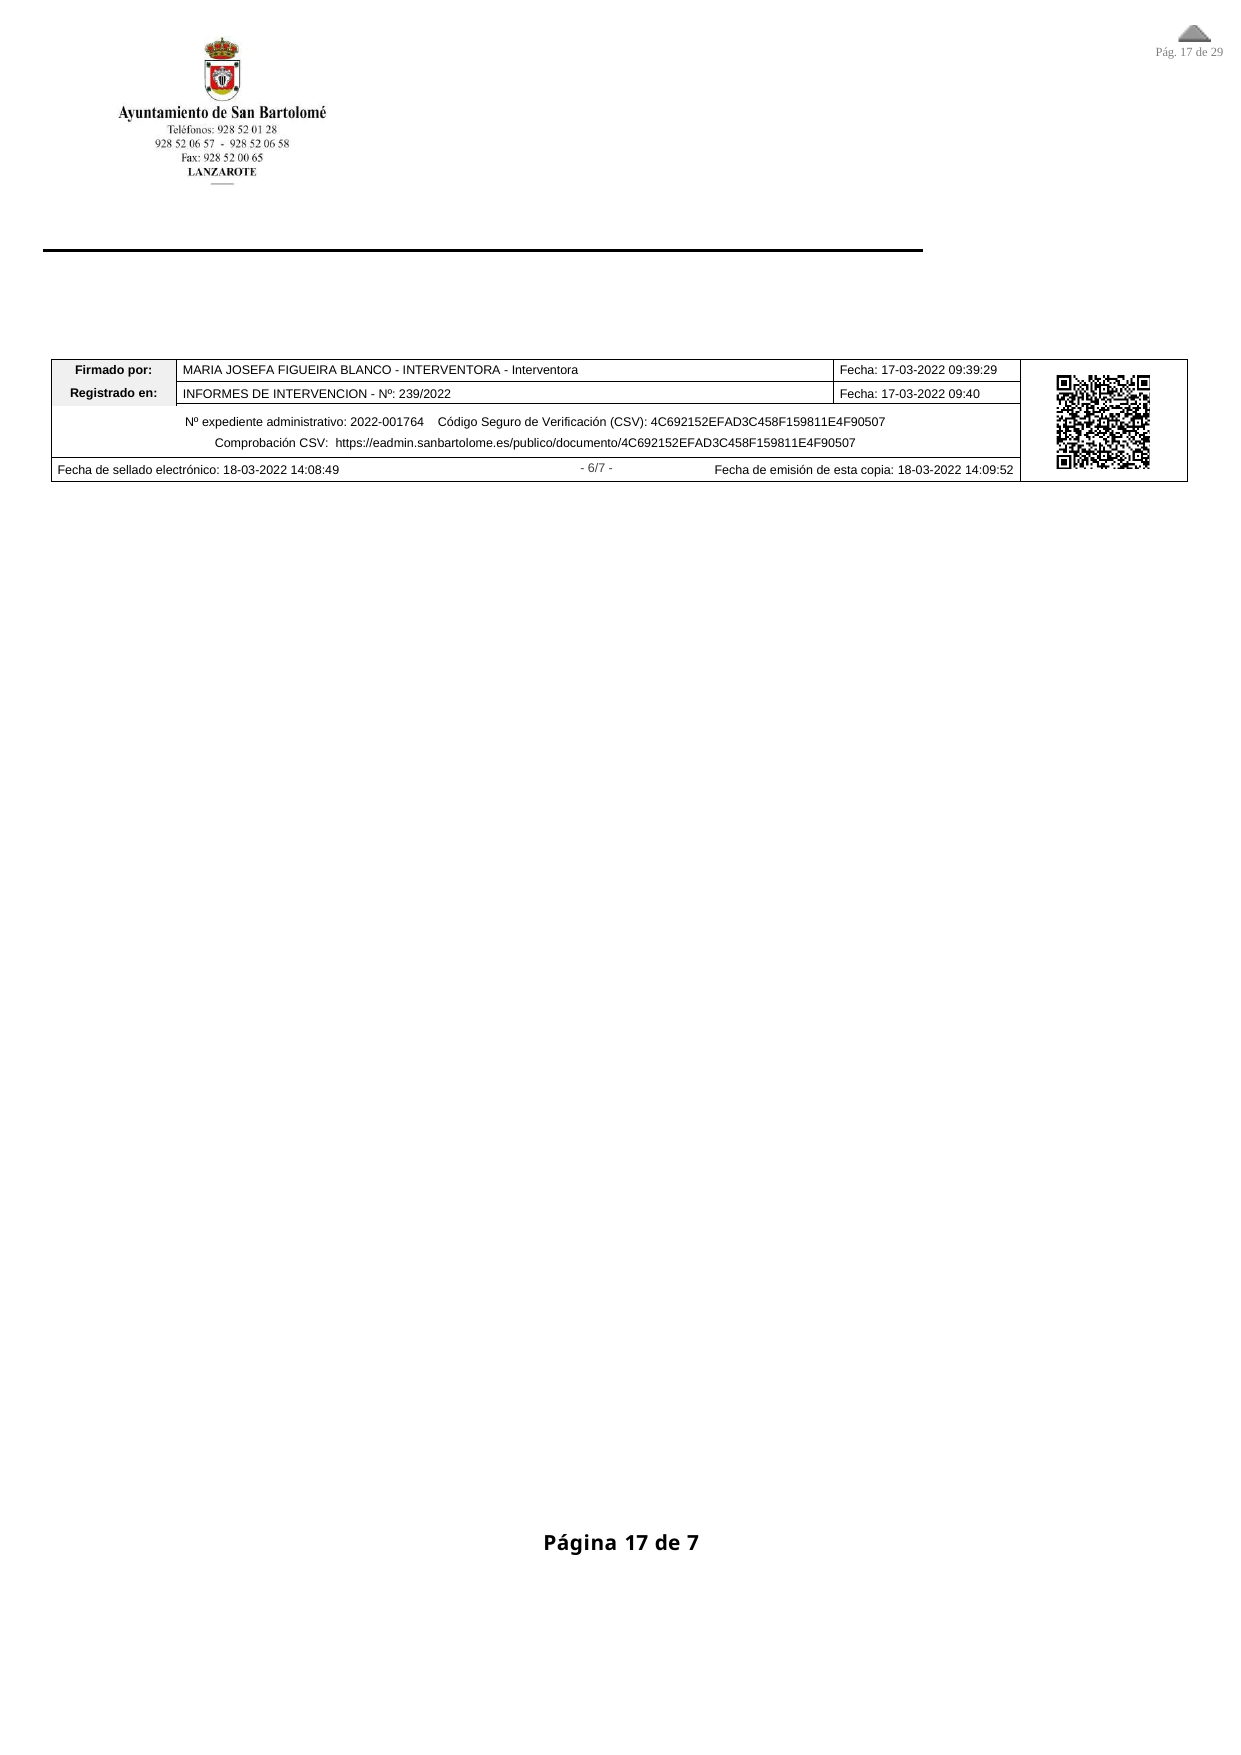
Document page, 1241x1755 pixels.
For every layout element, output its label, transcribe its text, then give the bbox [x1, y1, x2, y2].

picture [1056, 375, 1150, 469]
table_header Fecha: 17-03-2022 09:39:29 [834, 360, 1020, 381]
table_cell Fecha de sellado electrónico: 18-03-2022 14:08:49 - 6/7 - Fecha de emisión de esta copia: 18-03-2022 14:09:52 [52, 458, 1020, 481]
picture [1177, 25, 1211, 42]
table_cell INFORMES DE INTERVENCION - Nº: 239/2022 [177, 382, 833, 403]
table_header [1021, 360, 1187, 481]
table_cell Fecha: 17-03-2022 09:40 [834, 382, 1020, 403]
picture [116, 36, 329, 186]
table_cell Nº expediente administrativo: 2022-001764 Código Seguro de Verificación (CSV): 4C692152EFAD3C458F159811E4F90507 Comprobación CSV: https://eadmin.sanbartolome.es/publico/documento/4C692152EFAD3C458F159811E4F90507 [52, 404, 1020, 457]
table_cell Registrado en: [52, 384, 176, 403]
table_header Firmado por: [52, 360, 176, 381]
table_header MARIA JOSEFA FIGUEIRA BLANCO - INTERVENTORA - Interventora [177, 360, 833, 381]
